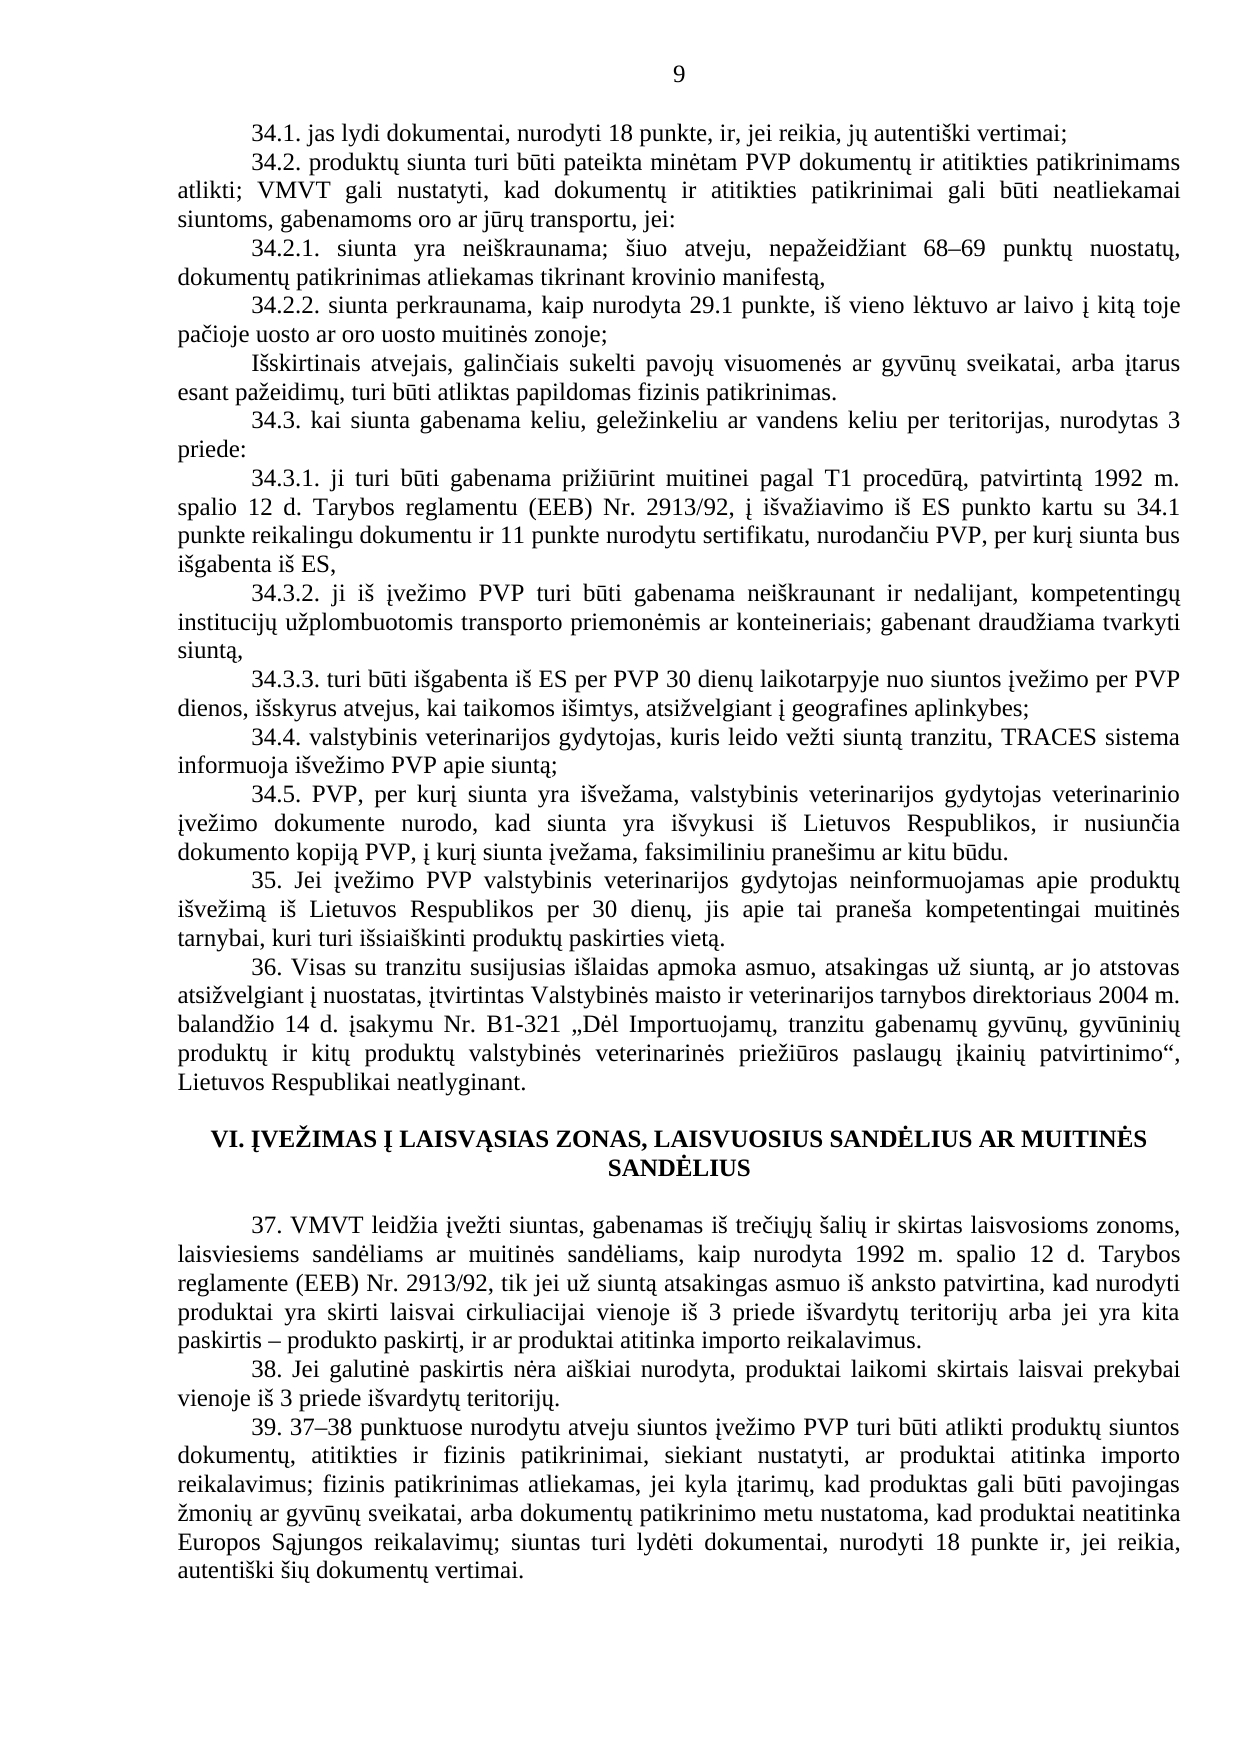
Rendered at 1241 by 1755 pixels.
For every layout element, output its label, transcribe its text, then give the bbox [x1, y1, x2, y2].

text 36. Visas su tranzitu susijusias išlaidas apmoka asmuo, atsakingas už siuntą, ar jo atstovas atsižvelgiant į nuostatas, įtvirtintas Valstybinės maisto ir veterinarijos tarnybos direktoriaus 2004 m. balandžio 14 d. įsakymu Nr. B1-321 „Dėl Importuojamų, tranzitu gabenamų gyvūnų, gyvūninių produktų ir kitų produktų valstybinės veterinarinės priežiūros paslaugų įkainių patvirtinimo“, Lietuvos Respublikai neatlyginant. [177, 952, 1181, 1096]
text 39. 37–38 punktuose nurodytu atveju siuntos įvežimo PVP turi būti atlikti produktų siuntos dokumentų, atitikties ir fizinis patikrinimai, siekiant nustatyti, ar produktai atitinka importo reikalavimus; fizinis patikrinimas atliekamas, jei kyla įtarimų, kad produktas gali būti pavojingas žmonių ar gyvūnų sveikatai, arba dokumentų patikrinimo metu nustatoma, kad produktai neatitinka Europos Sąjungos reikalavimų; siuntas turi lydėti dokumentai, nurodyti 18 punkte ir, jei reikia, autentiški šių dokumentų vertimai. [177, 1412, 1181, 1584]
text 37. VMVT leidžia įvežti siuntas, gabenamas iš trečiųjų šalių ir skirtas laisvosioms zonoms, laisviesiems sandėliams ar muitinės sandėliams, kaip nurodyta 1992 m. spalio 12 d. Tarybos reglamente (EEB) Nr. 2913/92, tik jei už siuntą atsakingas asmuo iš anksto patvirtina, kad nurodyti produktai yra skirti laisvai cirkuliacijai vienoje iš 3 priede išvardytų teritorijų arba jei yra kita paskirtis – produkto paskirtį, ir ar produktai atitinka importo reikalavimus. [177, 1211, 1181, 1354]
text 34.3. kai siunta gabenama keliu, geležinkeliu ar vandens keliu per teritorijas, nurodytas 3 priede: [177, 406, 1181, 463]
text 34.3.1. ji turi būti gabenama prižiūrint muitinei pagal T1 procedūrą, patvirtintą 1992 m. spalio 12 d. Tarybos reglamentu (EEB) Nr. 2913/92, į išvažiavimo iš ES punkto kartu su 34.1 punkte reikalingu dokumentu ir 11 punkte nurodytu sertifikatu, nurodančiu PVP, per kurį siunta bus išgabenta iš ES, [177, 463, 1181, 578]
text 35. Jei įvežimo PVP valstybinis veterinarijos gydytojas neinformuojamas apie produktų išvežimą iš Lietuvos Respublikos per 30 dienų, jis apie tai praneša kompetentingai muitinės tarnybai, kuri turi išsiaiškinti produktų paskirties vietą. [177, 866, 1181, 952]
text 34.2.2. siunta perkraunama, kaip nurodyta 29.1 punkte, iš vieno lėktuvo ar laivo į kitą toje pačioje uosto ar oro uosto muitinės zonoje; [177, 291, 1181, 348]
text 34.3.2. ji iš įvežimo PVP turi būti gabenama neiškraunant ir nedalijant, kompetentingų institucijų užplombuotomis transporto priemonėmis ar konteineriais; gabenant draudžiama tvarkyti siuntą, [177, 578, 1181, 664]
text VI. ĮVEŽIMAS Į LAISVĄSIAS ZONAS, LAISVUOSIUS SANDĖLIUS AR MUITINĖS SANDĖLIUS [177, 1124, 1181, 1182]
text 34.3.3. turi būti išgabenta iš ES per PVP 30 dienų laikotarpyje nuo siuntos įvežimo per PVP dienos, išskyrus atvejus, kai taikomos išimtys, atsižvelgiant į geografines aplinkybes; [177, 664, 1181, 722]
text 34.4. valstybinis veterinarijos gydytojas, kuris leido vežti siuntą tranzitu, TRACES sistema informuoja išvežimo PVP apie siuntą; [177, 722, 1181, 779]
text 34.5. PVP, per kurį siunta yra išvežama, valstybinis veterinarijos gydytojas veterinarinio įvežimo dokumente nurodo, kad siunta yra išvykusi iš Lietuvos Respublikos, ir nusiunčia dokumento kopiją PVP, į kurį siunta įvežama, faksimiliniu pranešimu ar kitu būdu. [177, 779, 1181, 866]
text 34.2.1. siunta yra neiškraunama; šiuo atveju, nepažeidžiant 68–69 punktų nuostatų, dokumentų patikrinimas atliekamas tikrinant krovinio manifestą, [177, 233, 1181, 291]
text 38. Jei galutinė paskirtis nėra aiškiai nurodyta, produktai laikomi skirtais laisvai prekybai vienoje iš 3 priede išvardytų teritorijų. [177, 1354, 1181, 1412]
text Išskirtinais atvejais, galinčiais sukelti pavojų visuomenės ar gyvūnų sveikatai, arba įtarus esant pažeidimų, turi būti atliktas papildomas fizinis patikrinimas. [177, 348, 1181, 406]
text 34.2. produktų siunta turi būti pateikta minėtam PVP dokumentų ir atitikties patikrinimams atlikti; VMVT gali nustatyti, kad dokumentų ir atitikties patikrinimai gali būti neatliekamai siuntoms, gabenamoms oro ar jūrų transportu, jei: [177, 147, 1181, 233]
text 34.1. jas lydi dokumentai, nurodyti 18 punkte, ir, jei reikia, jų autentiški vertimai; [177, 118, 1181, 147]
